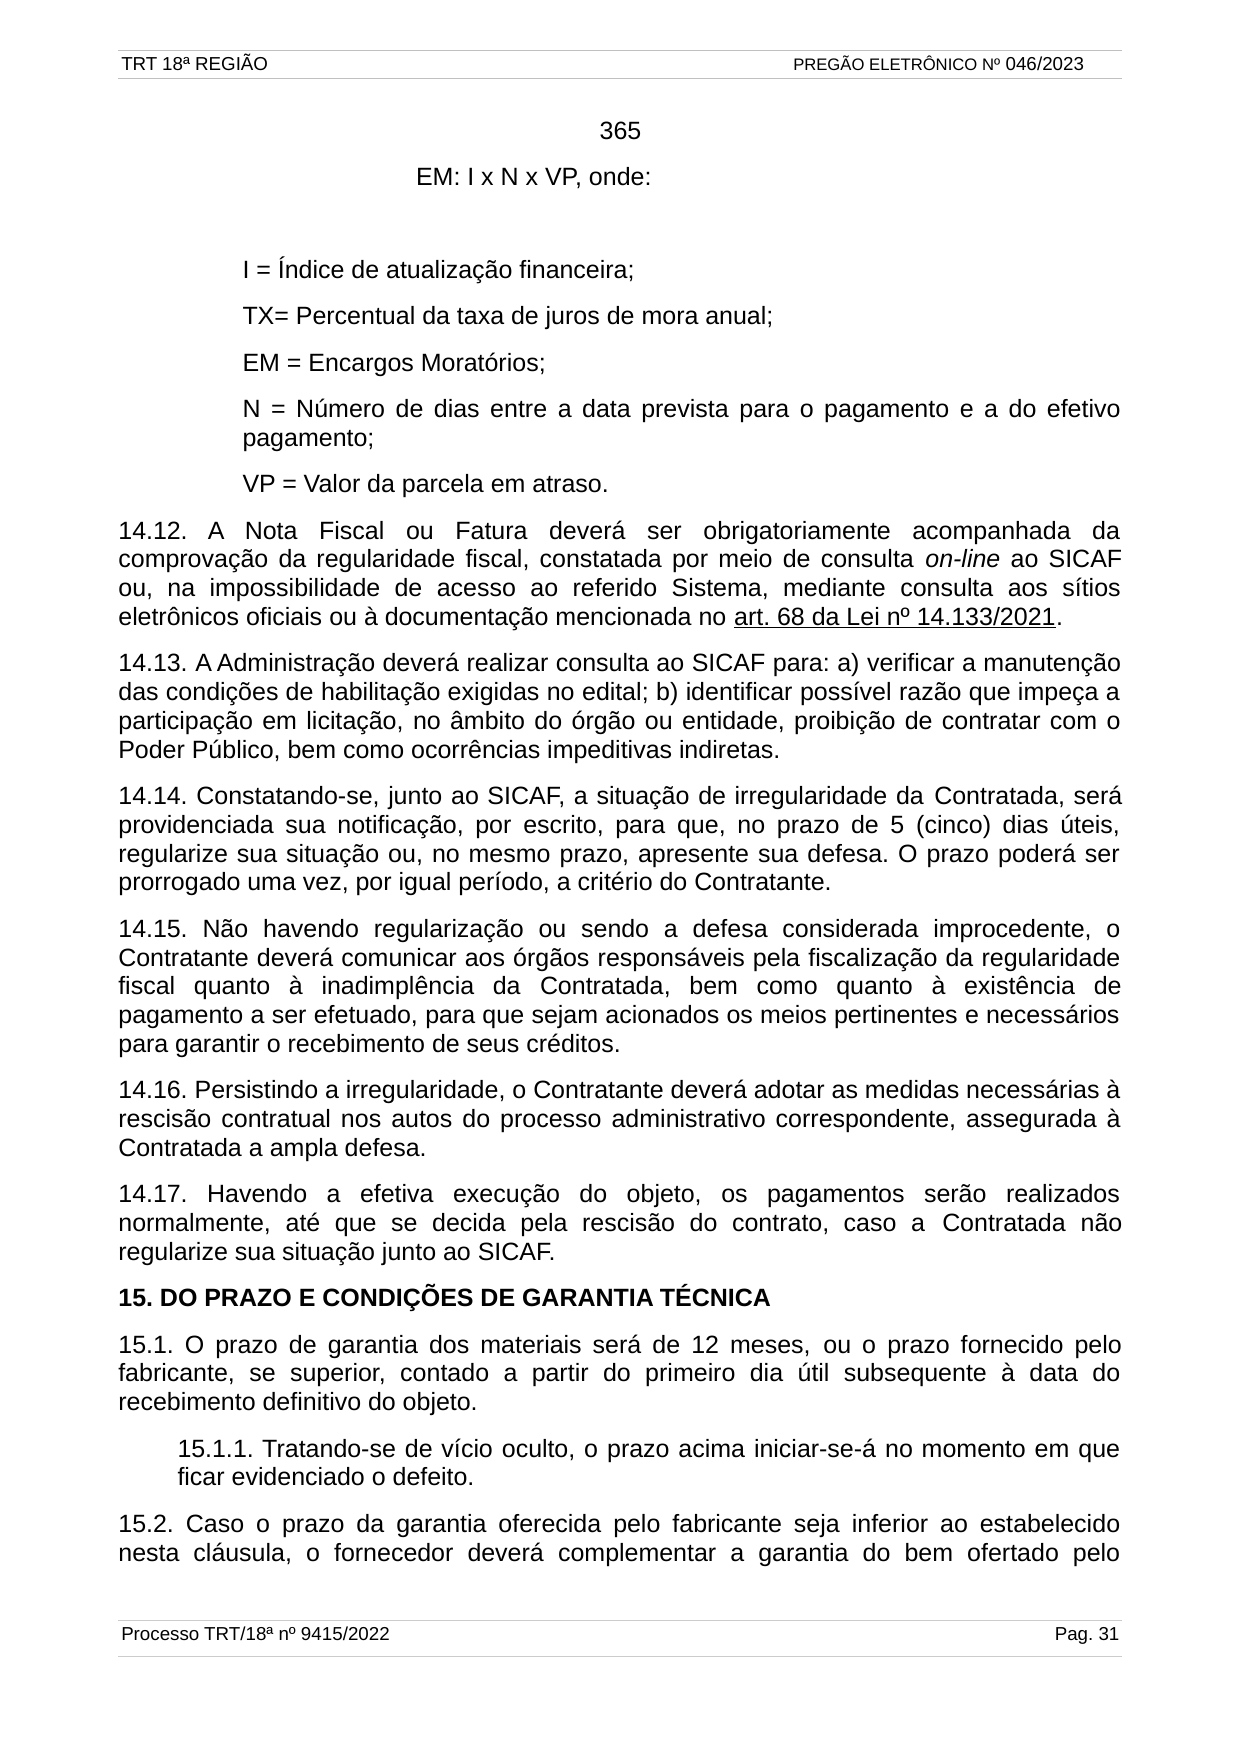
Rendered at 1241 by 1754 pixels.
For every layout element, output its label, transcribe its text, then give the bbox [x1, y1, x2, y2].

text TX= Percentual da taxa de juros de mora anual; [242, 301, 1122, 330]
text I = Índice de atualização financeira; [242, 254, 1122, 283]
text 14.15. Não havendo regularização ou sendo a defesa considerada improcedente, o Contratante deverá comunicar aos órgãos responsáveis pela fiscalização da regularidade fiscal quanto à inadimplência da Contratada, bem como quanto à existência de pagamento a ser efetuado, para que sejam acionados os meios pertinentes e necessários para garantir o recebimento de seus créditos. [118, 914, 1122, 1057]
text 14.16. Persistindo a irregularidade, o Contratante deverá adotar as medidas necessárias à rescisão contratual nos autos do processo administrativo correspondente, assegurada à Contratada a ampla defesa. [118, 1075, 1122, 1161]
text 14.14. Constatando-se, junto ao SICAF, a situação de irregularidade da Contratada, será providenciada sua notificação, por escrito, para que, no prazo de 5 (cinco) dias úteis, regularize sua situação ou, no mesmo prazo, apresente sua defesa. O prazo poderá ser prorrogado uma vez, por igual período, a critério do Contratante. [118, 781, 1122, 896]
text 14.12. A Nota Fiscal ou Fatura deverá ser obrigatoriamente acompanhada da comprovação da regularidade fiscal, constatada por meio de consulta on-line ao SICAF ou, na impossibilidade de acesso ao referido Sistema, mediante consulta aos sítios eletrônicos oficiais ou à documentação mencionada no art. 68 da Lei nº 14.133/2021. [118, 516, 1122, 631]
text 14.13. A Administração deverá realizar consulta ao SICAF para: a) verificar a manutenção das condições de habilitação exigidas no edital; b) identificar possível razão que impeça a participação em licitação, no âmbito do órgão ou entidade, proibição de contratar com o Poder Público, bem como ocorrências impeditivas indiretas. [118, 648, 1122, 763]
text EM: I x N x VP, onde: [118, 162, 1122, 191]
text VP = Valor da parcela em atraso. [242, 469, 1122, 498]
text 15. DO PRAZO E CONDIÇÕES DE GARANTIA TÉCNICA [118, 1283, 1122, 1312]
text N = Número de dias entre a data prevista para o pagamento e a do efetivo pagamento; [242, 394, 1122, 451]
text 15.1. O prazo de garantia dos materiais será de 12 meses, ou o prazo fornecido pelo fabricante, se superior, contado a partir do primeiro dia útil subsequente à data do recebimento definitivo do objeto. [118, 1329, 1122, 1416]
text EM = Encargos Moratórios; [242, 347, 1122, 376]
text 365 [118, 116, 1122, 144]
text 15.1.1. Tratando-se de vício oculto, o prazo acima iniciar-se-á no momento em que ficar evidenciado o defeito. [177, 1433, 1122, 1491]
text 15.2. Caso o prazo da garantia oferecida pelo fabricante seja inferior ao estabelecido nesta cláusula, o fornecedor deverá complementar a garantia do bem ofertado pelo [118, 1509, 1122, 1566]
text 14.17. Havendo a efetiva execução do objeto, os pagamentos serão realizados normalmente, até que se decida pela rescisão do contrato, caso a Contratada não regularize sua situação junto ao SICAF. [118, 1179, 1122, 1265]
